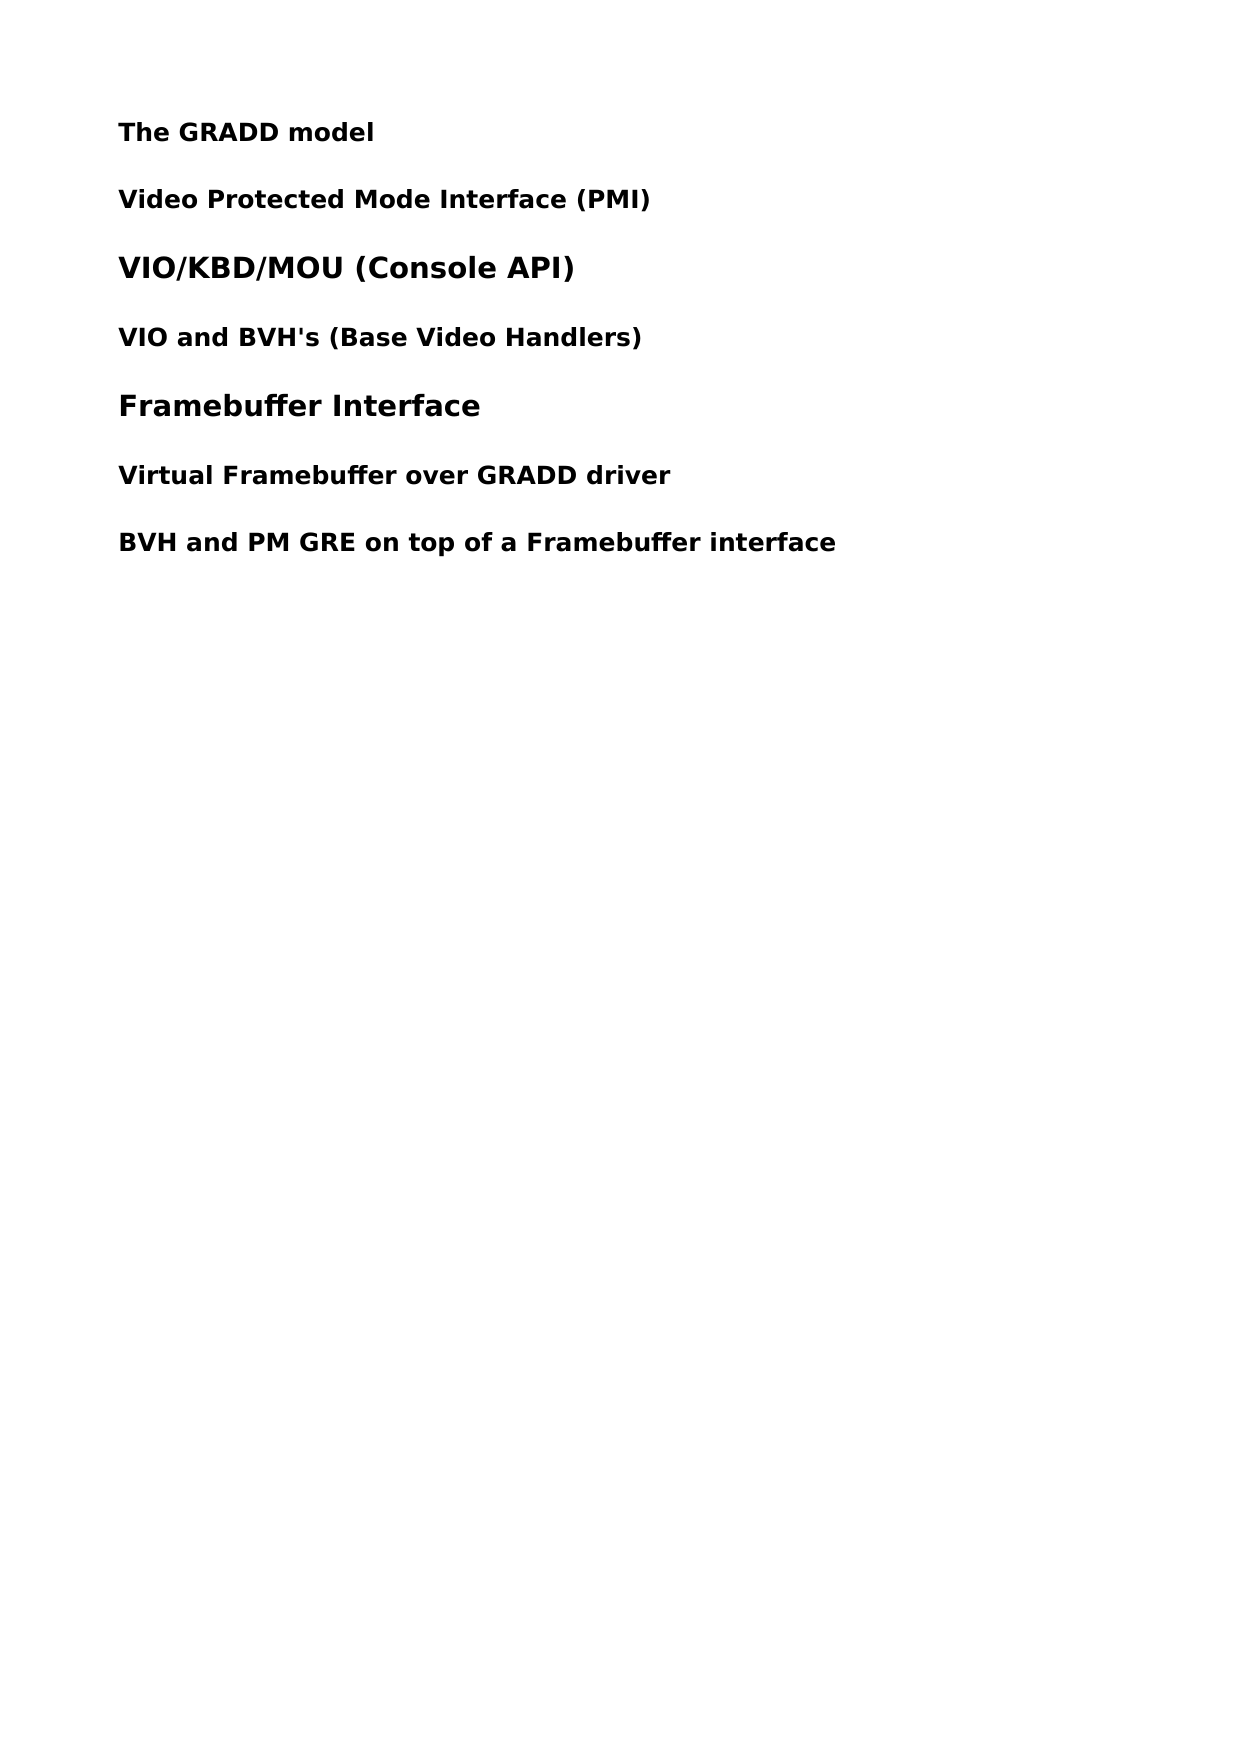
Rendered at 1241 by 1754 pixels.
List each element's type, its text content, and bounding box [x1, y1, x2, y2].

subtitle VIO/KBD/MOU (Console API) [118, 251, 1122, 285]
subtitle VIO and BVH's (Base Video Handlers) [118, 323, 1122, 352]
subtitle Virtual Framebuffer over GRADD driver [118, 461, 1122, 490]
subtitle Framebuffer Interface [118, 389, 1122, 423]
subtitle The GRADD model [118, 118, 1122, 147]
subtitle Video Protected Mode Interface (PMI) [118, 185, 1122, 214]
subtitle BVH and PM GRE on top of a Framebuffer interface [118, 528, 1122, 557]
